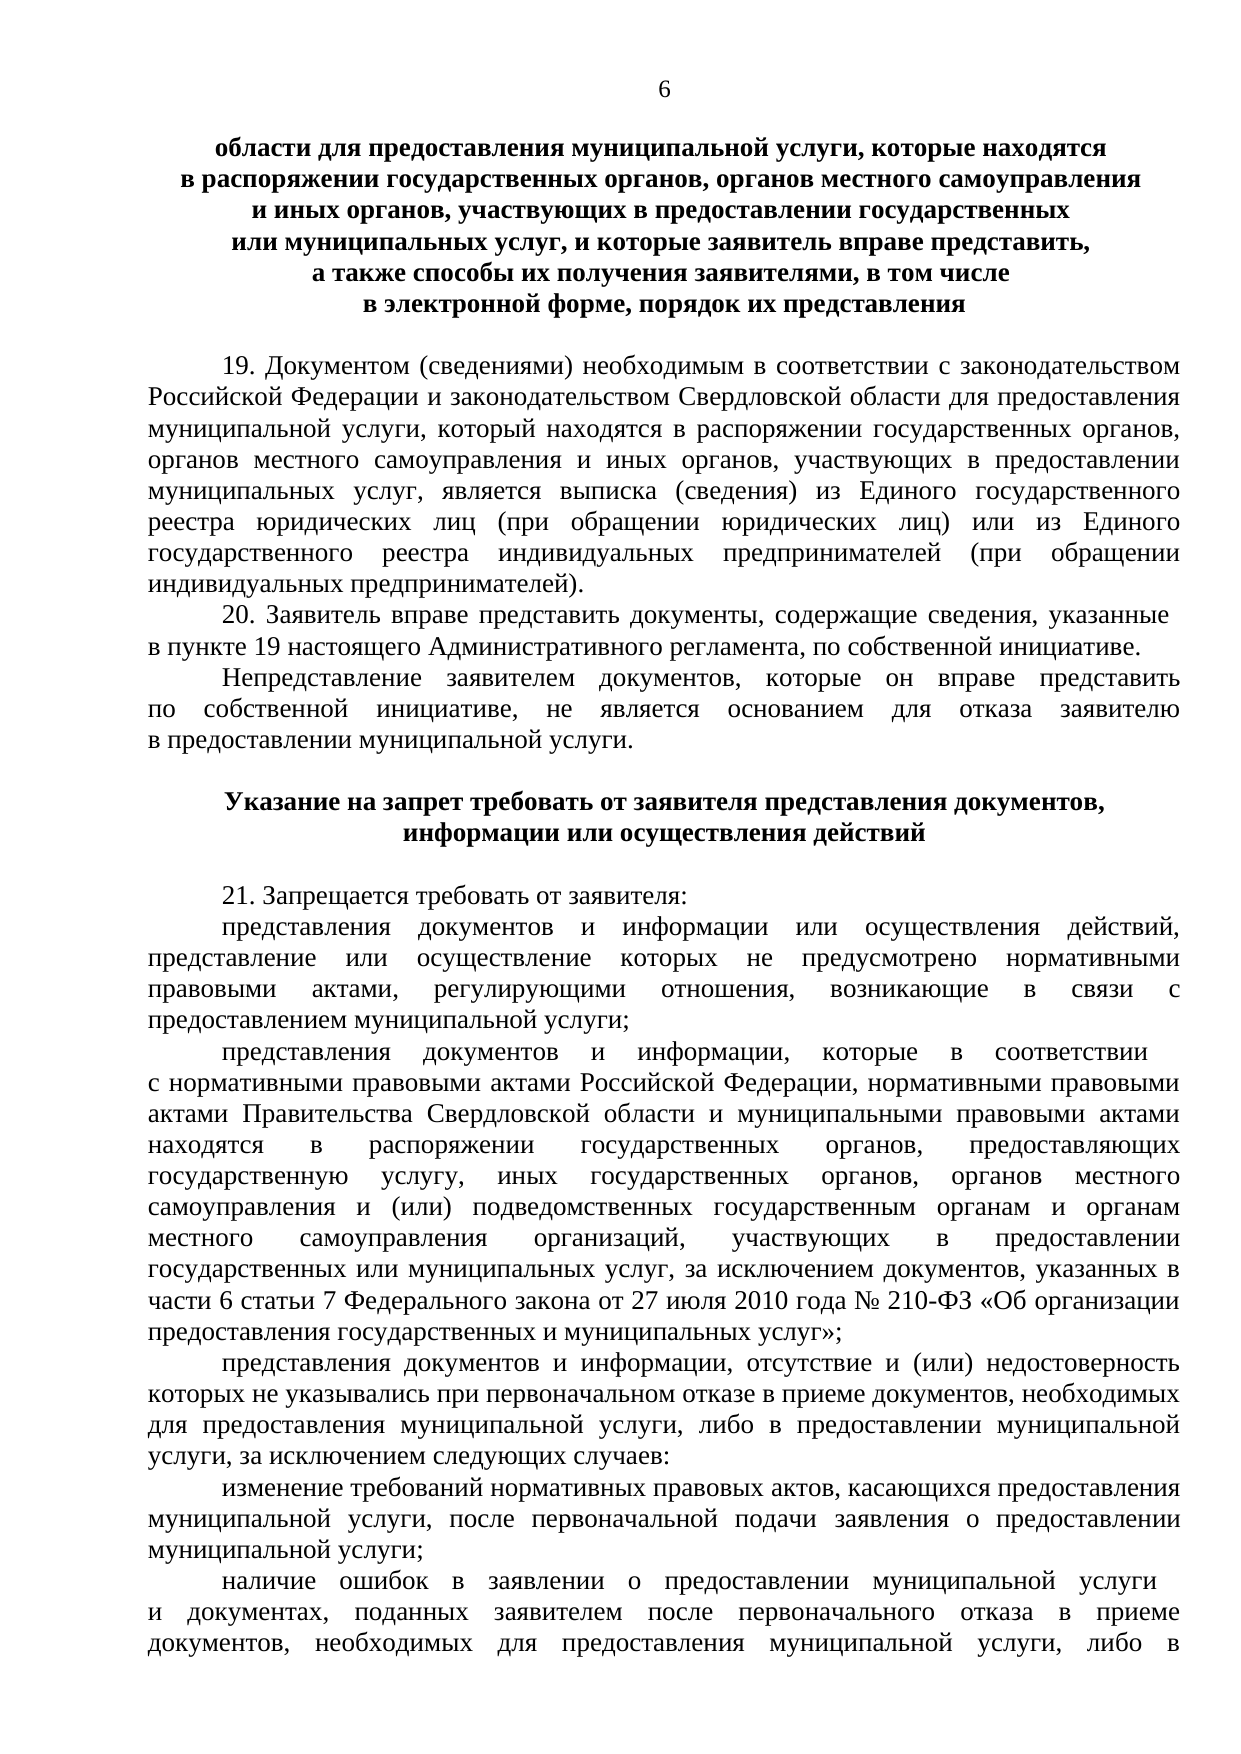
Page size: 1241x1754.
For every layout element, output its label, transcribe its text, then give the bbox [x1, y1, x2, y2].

text изменение требований нормативных правовых актов, касающихся предоставления муниципальной услуги, после первоначальной подачи заявления о предоставлении муниципальной услуги; [148, 1471, 1181, 1564]
text наличие ошибок в заявлении о предоставлении муниципальной услуги и документах, поданных заявителем после первоначального отказа в приеме документов, необходимых для предоставления муниципальной услуги, либо в [148, 1564, 1181, 1657]
text Непредставление заявителем документов, которые он вправе представить по собственной инициативе, не является основанием для отказа заявителю в предоставлении муниципальной услуги. [148, 661, 1181, 754]
text 21. Запрещается требовать от заявителя: [148, 879, 1181, 910]
text области для предоставления муниципальной услуги, которые находятся в распоряжении государственных органов, органов местного самоуправления и иных органов, участвующих в предоставлении государственных или муниципальных услуг, и которые заявитель вправе представить, а также способы их получения заявителями, в том числе в электронной форме, порядок их представления [148, 131, 1181, 318]
text представления документов и информации или осуществления действий, представление или осуществление которых не предусмотрено нормативными правовыми актами, регулирующими отношения, возникающие в связи с предоставлением муниципальной услуги; [148, 910, 1181, 1034]
text 20. Заявитель вправе представить документы, содержащие сведения, указанные в пункте 19 настоящего Административного регламента, по собственной инициативе. [148, 598, 1181, 661]
text Указание на запрет требовать от заявителя представления документов, информации или осуществления действий [148, 785, 1181, 848]
text представления документов и информации, которые в соответствии с нормативными правовыми актами Российской Федерации, нормативными правовыми актами Правительства Свердловской области и муниципальными правовыми актами находятся в распоряжении государственных органов, предоставляющих государственную услугу, иных государственных органов, органов местного самоуправления и (или) подведомственных государственным органам и органам местного самоуправления организаций, участвующих в предоставлении государственных или муниципальных услуг, за исключением документов, указанных в части 6 статьи 7 Федерального закона от 27 июля 2010 года № 210-ФЗ «Об организации предоставления государственных и муниципальных услуг»; [148, 1034, 1181, 1346]
text 19. Документом (сведениями) необходимым в соответствии с законодательством Российской Федерации и законодательством Свердловской области для предоставления муниципальной услуги, который находятся в распоряжении государственных органов, органов местного самоуправления и иных органов, участвующих в предоставлении муниципальных услуг, является выписка (сведения) из Единого государственного реестра юридических лиц (при обращении юридических лиц) или из Единого государственного реестра индивидуальных предпринимателей (при обращении индивидуальных предпринимателей). [148, 349, 1181, 598]
text представления документов и информации, отсутствие и (или) недостоверность которых не указывались при первоначальном отказе в приеме документов, необходимых для предоставления муниципальной услуги, либо в предоставлении муниципальной услуги, за исключением следующих случаев: [148, 1346, 1181, 1471]
